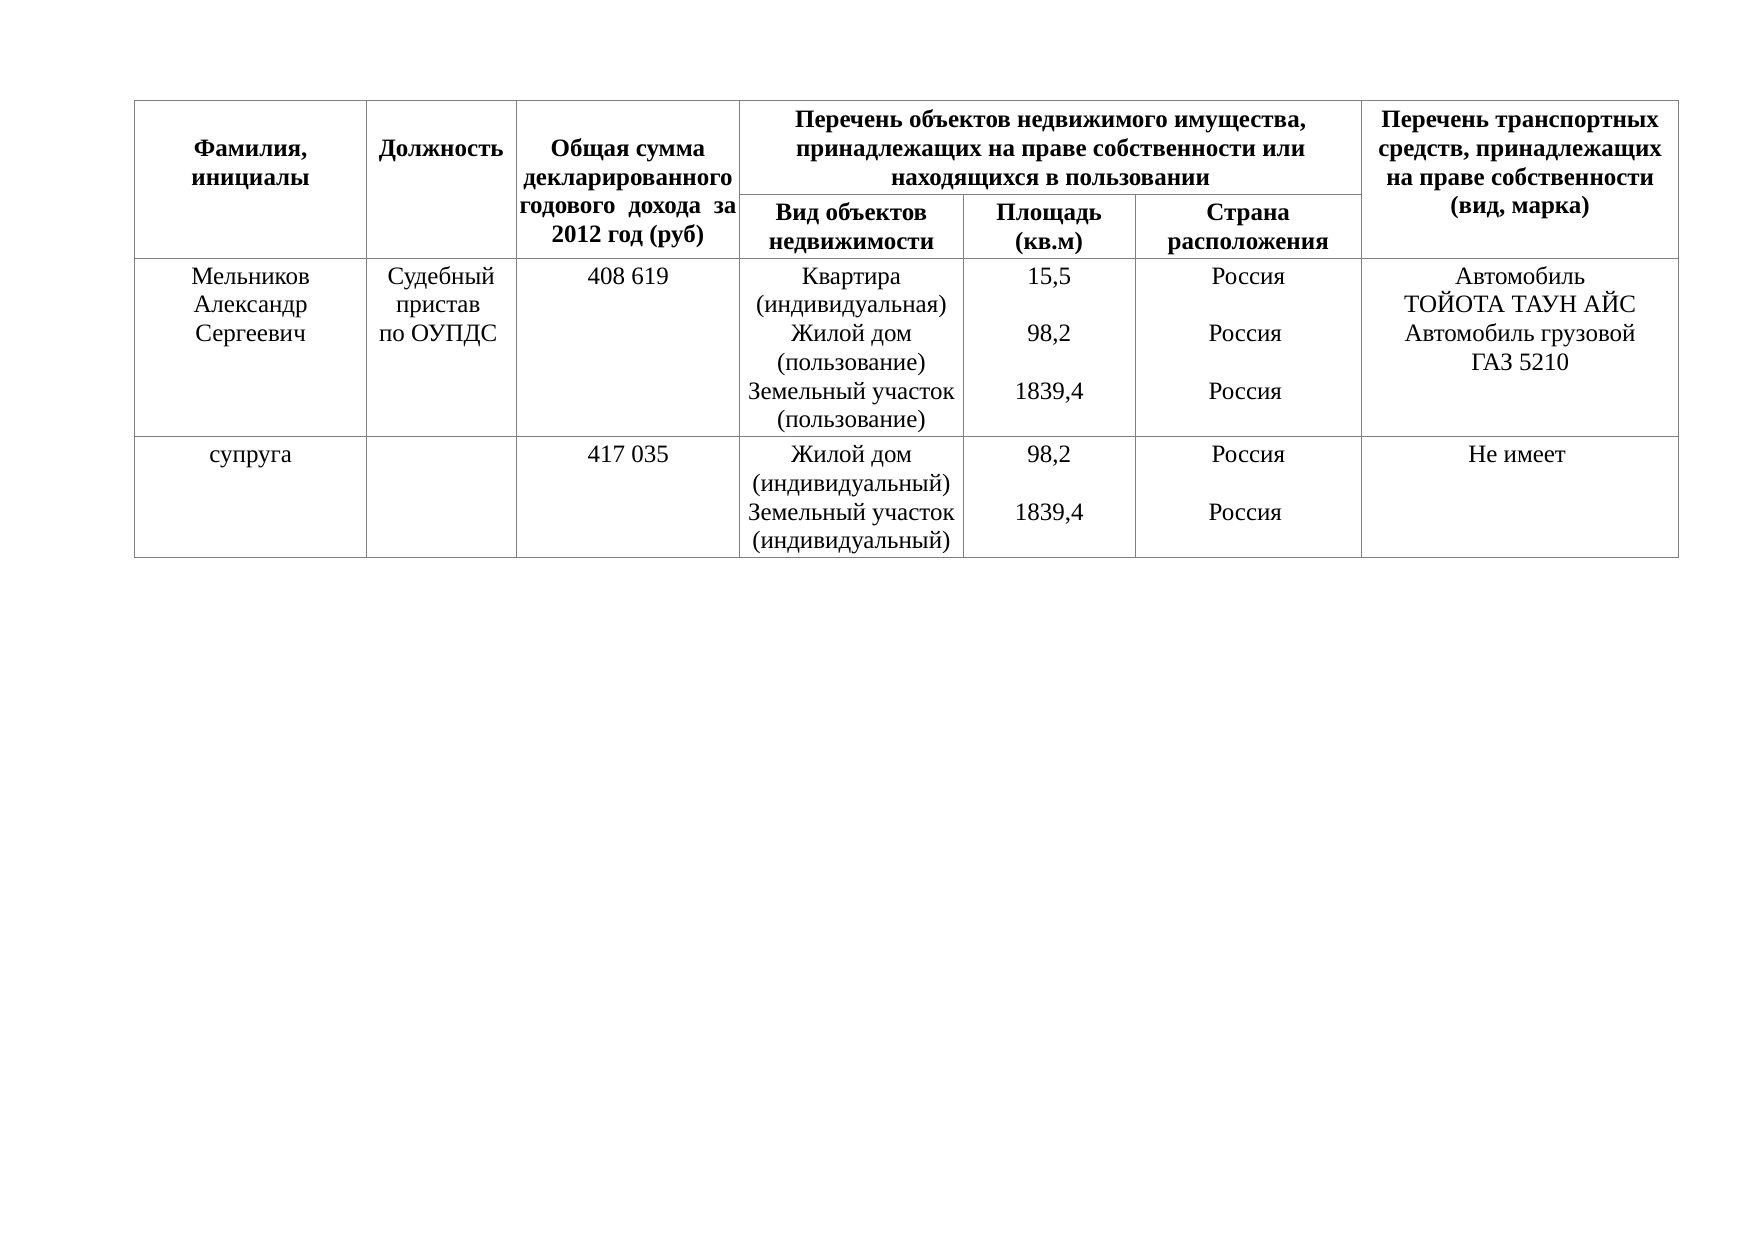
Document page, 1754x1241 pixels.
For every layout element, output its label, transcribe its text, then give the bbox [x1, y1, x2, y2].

table_cell Жилой дом (индивидуальный) Земельный участок (индивидуальный) [740, 437, 963, 557]
table_cell 417 035 [517, 437, 739, 557]
table_header Перечень транспортных средств, принадлежащих на праве собственности (вид, марка) [1362, 101, 1678, 258]
table_cell 15,5 98,2 1839,4 [964, 259, 1135, 436]
table_cell Площадь (кв.м) [964, 195, 1135, 258]
table_cell Автомобиль ТОЙОТА ТАУН АЙС Автомобиль грузовой ГАЗ 5210 [1362, 259, 1678, 436]
table_cell Судебный пристав по ОУПДС [367, 259, 516, 436]
table_cell 408 619 [517, 259, 739, 436]
table_cell Мельников Александр Сергеевич [135, 259, 366, 436]
table_cell Россия Россия [1136, 437, 1361, 557]
table_cell Вид объектов недвижимости [740, 195, 963, 258]
table_cell Квартира (индивидуальная) Жилой дом (пользование) Земельный участок (пользование) [740, 259, 963, 436]
table_cell [367, 437, 516, 557]
table_cell Страна расположения [1136, 195, 1361, 258]
table_header Фамилия, инициалы [135, 101, 366, 258]
table_cell 98,2 1839,4 [964, 437, 1135, 557]
table_header Общая сумма декларированного годового дохода за 2012 год (руб) [517, 101, 739, 258]
table_cell Россия Россия Россия [1136, 259, 1361, 436]
table_cell Не имеет [1362, 437, 1678, 557]
table_header Перечень объектов недвижимого имущества, принадлежащих на праве собственности или находящихся в пользовании [740, 101, 1361, 193]
table_cell супруга [135, 437, 366, 557]
table_header Должность [367, 101, 516, 258]
